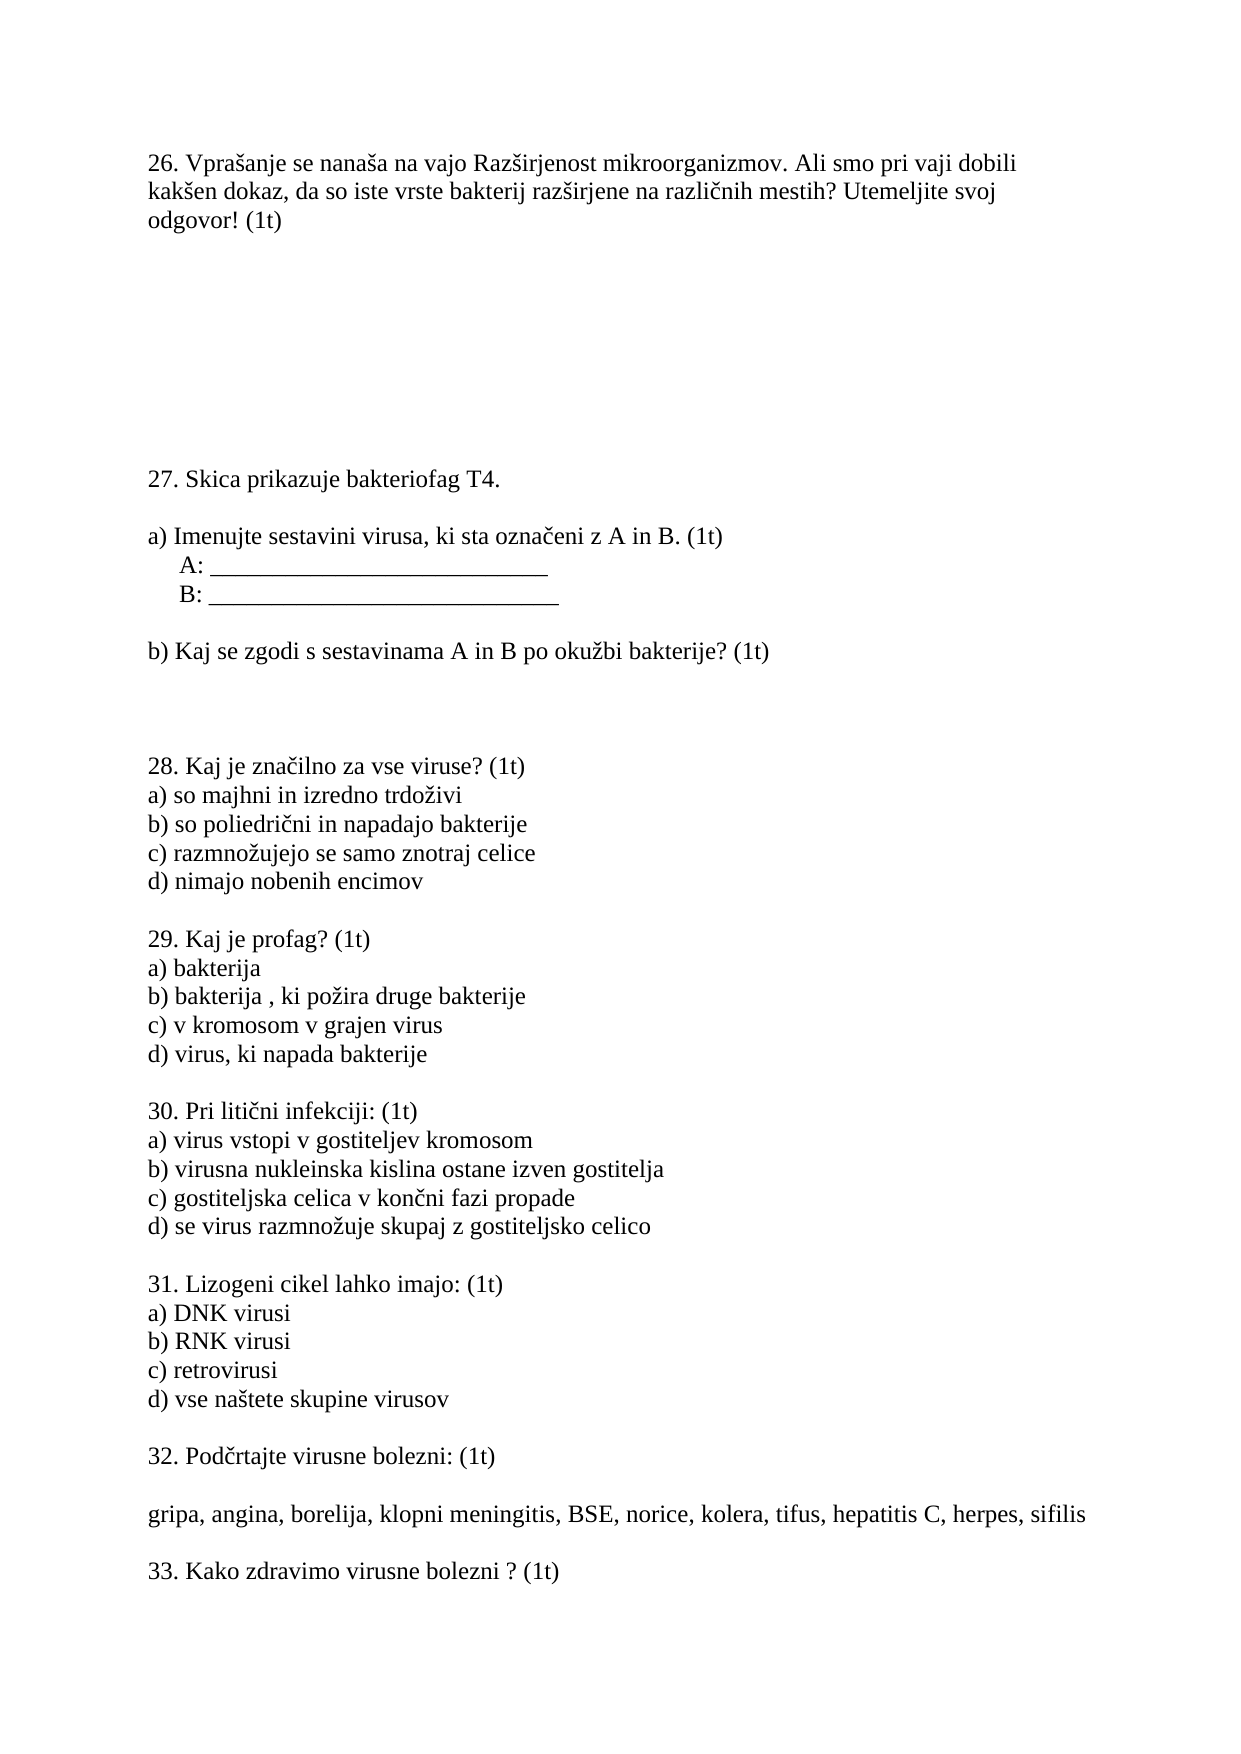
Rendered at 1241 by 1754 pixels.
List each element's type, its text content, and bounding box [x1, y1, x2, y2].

text c) gostiteljska celica v končni fazi propade [148, 1183, 1092, 1211]
text a) Imenujte sestavini virusa, ki sta označeni z A in B. (1t) [148, 521, 1092, 550]
text gripa, angina, borelija, klopni meningitis, BSE, norice, kolera, tifus, hepatitis C, herpes, sifilis [148, 1499, 1092, 1528]
text 26. Vprašanje se nanaša na vajo Razširjenost mikroorganizmov. Ali smo pri vaji dobili kakšen dokaz, da so iste vrste bakterij razširjene na različnih mestih? Utemeljite svoj odgovor! (1t) [148, 148, 1092, 234]
text d) se virus razmnožuje skupaj z gostiteljsko celico [148, 1211, 1092, 1240]
text b) virusna nukleinska kislina ostane izven gostitelja [148, 1154, 1092, 1183]
text A: ___________________________ [148, 550, 1092, 579]
text c) razmnožujejo se samo znotraj celice [148, 838, 1092, 866]
text d) nimajo nobenih encimov [148, 866, 1092, 895]
text b) RNK virusi [148, 1326, 1092, 1355]
text 27. Skica prikazuje bakteriofag T4. [148, 464, 1092, 493]
text B: ____________________________ [148, 579, 1092, 608]
text 31. Lizogeni cikel lahko imajo: (1t) [148, 1269, 1092, 1298]
text a) virus vstopi v gostiteljev kromosom [148, 1125, 1092, 1154]
text 28. Kaj je značilno za vse viruse? (1t) [148, 751, 1092, 780]
text a) so majhni in izredno trdoživi [148, 780, 1092, 809]
text a) DNK virusi [148, 1298, 1092, 1326]
text c) v kromosom v grajen virus [148, 1010, 1092, 1039]
text 32. Podčrtajte virusne bolezni: (1t) [148, 1441, 1092, 1470]
text d) virus, ki napada bakterije [148, 1039, 1092, 1068]
text a) bakterija [148, 953, 1092, 981]
text b) Kaj se zgodi s sestavinama A in B po okužbi bakterije? (1t) [148, 636, 1092, 665]
text 30. Pri litični infekciji: (1t) [148, 1096, 1092, 1125]
text d) vse naštete skupine virusov [148, 1384, 1092, 1413]
text 29. Kaj je profag? (1t) [148, 924, 1092, 953]
text b) bakterija , ki požira druge bakterije [148, 981, 1092, 1010]
text b) so poliedrični in napadajo bakterije [148, 809, 1092, 838]
text c) retrovirusi [148, 1355, 1092, 1384]
text 33. Kako zdravimo virusne bolezni ? (1t) [148, 1556, 1092, 1585]
